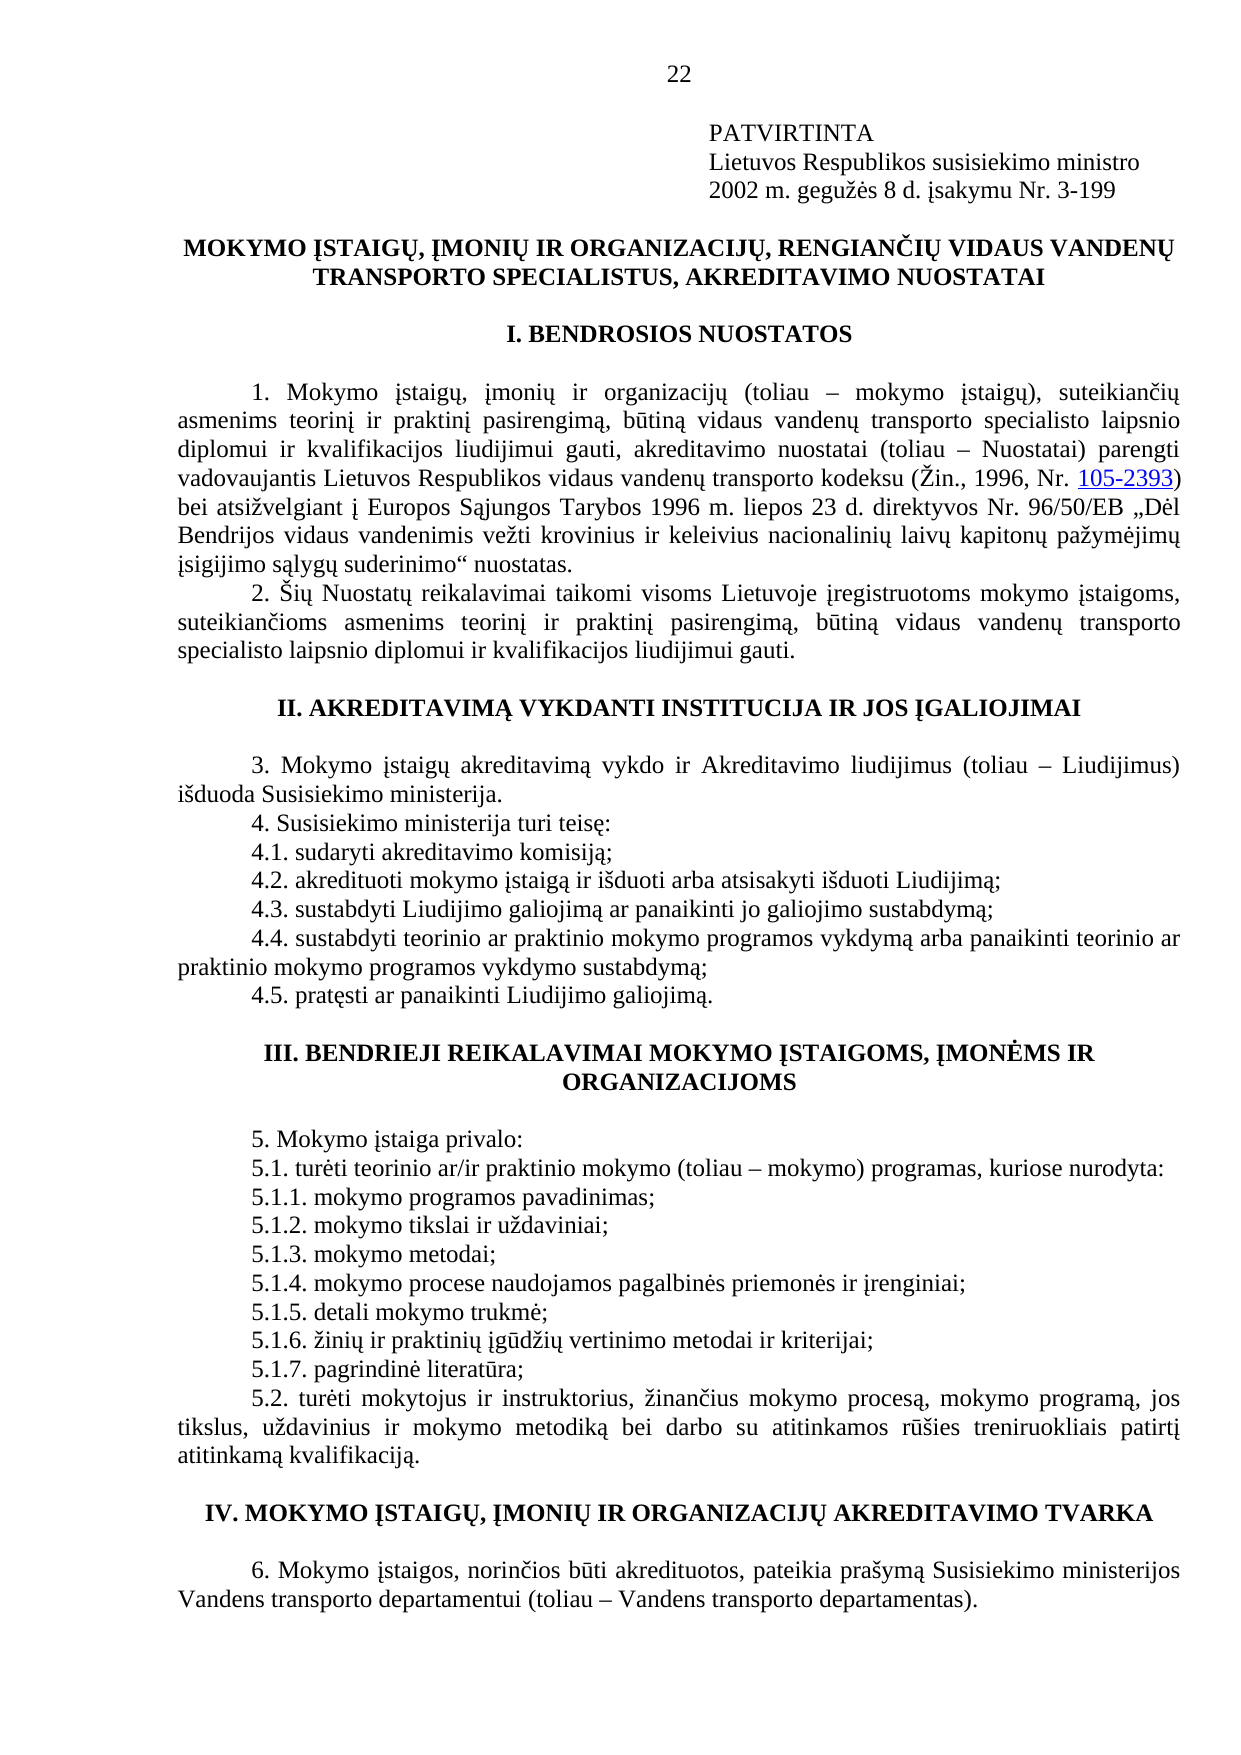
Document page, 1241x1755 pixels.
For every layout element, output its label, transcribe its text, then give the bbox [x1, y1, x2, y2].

text II. AKREDITAVIMĄ VYKDANTI INSTITUCIJA IR JOS ĮGALIOJIMAI [177, 693, 1181, 722]
text 5.2. turėti mokytojus ir instruktorius, žinančius mokymo procesą, mokymo programą, jos tikslus, uždavinius ir mokymo metodiką bei darbo su atitinkamos rūšies treniruokliais patirtį atitinkamą kvalifikaciją. [177, 1383, 1181, 1469]
text 3. Mokymo įstaigų akreditavimą vykdo ir Akreditavimo liudijimus (toliau – Liudijimus) išduoda Susisiekimo ministerija. [177, 751, 1181, 808]
text 5.1.1. mokymo programos pavadinimas; [177, 1182, 1181, 1211]
text PATVIRTINTA [709, 118, 1181, 147]
text 6. Mokymo įstaigos, norinčios būti akredituotos, pateikia prašymą Susisiekimo ministerijos Vandens transporto departamentui (toliau – Vandens transporto departamentas). [177, 1556, 1181, 1613]
text 5.1.7. pagrindinė literatūra; [177, 1354, 1181, 1383]
text 2002 m. gegužės 8 d. įsakymu Nr. 3-199 [177, 176, 1181, 204]
text Lietuvos Respublikos susisiekimo ministro [177, 147, 1181, 176]
text III. BENDRIEJI REIKALAVIMAI MOKYMO ĮSTAIGOMS, ĮMONĖMS IR ORGANIZACIJOMS [177, 1038, 1181, 1096]
text MOKYMO ĮSTAIGŲ, ĮMONIŲ IR ORGANIZACIJŲ, RENGIANČIŲ VIDAUS VANDENŲ TRANSPORTO SPECIALISTUS, AKREDITAVIMO NUOSTATAI [177, 233, 1181, 291]
text 5.1.5. detali mokymo trukmė; [177, 1297, 1181, 1326]
text 5. Mokymo įstaiga privalo: [177, 1124, 1181, 1153]
text 4. Susisiekimo ministerija turi teisę: [177, 808, 1181, 837]
text 1. Mokymo įstaigų, įmonių ir organizacijų (toliau – mokymo įstaigų), suteikiančių asmenims teorinį ir praktinį pasirengimą, būtiną vidaus vandenų transporto specialisto laipsnio diplomui ir kvalifikacijos liudijimui gauti, akreditavimo nuostatai (toliau – Nuostatai) parengti vadovaujantis Lietuvos Respublikos vidaus vandenų transporto kodeksu (Žin., 1996, Nr. 105-2393) bei atsižvelgiant į Europos Sąjungos Tarybos 1996 m. liepos 23 d. direktyvos Nr. 96/50/EB „Dėl Bendrijos vidaus vandenimis vežti krovinius ir keleivius nacionalinių laivų kapitonų pažymėjimų įsigijimo sąlygų suderinimo“ nuostatas. [177, 377, 1181, 578]
text 4.3. sustabdyti Liudijimo galiojimą ar panaikinti jo galiojimo sustabdymą; [177, 894, 1181, 923]
text 4.2. akredituoti mokymo įstaigą ir išduoti arba atsisakyti išduoti Liudijimą; [177, 866, 1181, 894]
text 4.5. pratęsti ar panaikinti Liudijimo galiojimą. [177, 981, 1181, 1009]
text 4.1. sudaryti akreditavimo komisiją; [177, 837, 1181, 866]
text I. BENDROSIOS NUOSTATOS [177, 319, 1181, 348]
text 4.4. sustabdyti teorinio ar praktinio mokymo programos vykdymą arba panaikinti teorinio ar praktinio mokymo programos vykdymo sustabdymą; [177, 923, 1181, 981]
text 2. Šių Nuostatų reikalavimai taikomi visoms Lietuvoje įregistruotoms mokymo įstaigoms, suteikiančioms asmenims teorinį ir praktinį pasirengimą, būtiną vidaus vandenų transporto specialisto laipsnio diplomui ir kvalifikacijos liudijimui gauti. [177, 578, 1181, 664]
text 5.1.4. mokymo procese naudojamos pagalbinės priemonės ir įrenginiai; [177, 1268, 1181, 1297]
text 5.1. turėti teorinio ar/ir praktinio mokymo (toliau – mokymo) programas, kuriose nurodyta: [177, 1153, 1181, 1182]
text 5.1.3. mokymo metodai; [177, 1239, 1181, 1268]
text IV. MOKYMO ĮSTAIGŲ, ĮMONIŲ IR ORGANIZACIJŲ AKREDITAVIMO TVARKA [177, 1498, 1181, 1527]
text 5.1.6. žinių ir praktinių įgūdžių vertinimo metodai ir kriterijai; [177, 1326, 1181, 1354]
text 5.1.2. mokymo tikslai ir uždaviniai; [177, 1211, 1181, 1239]
